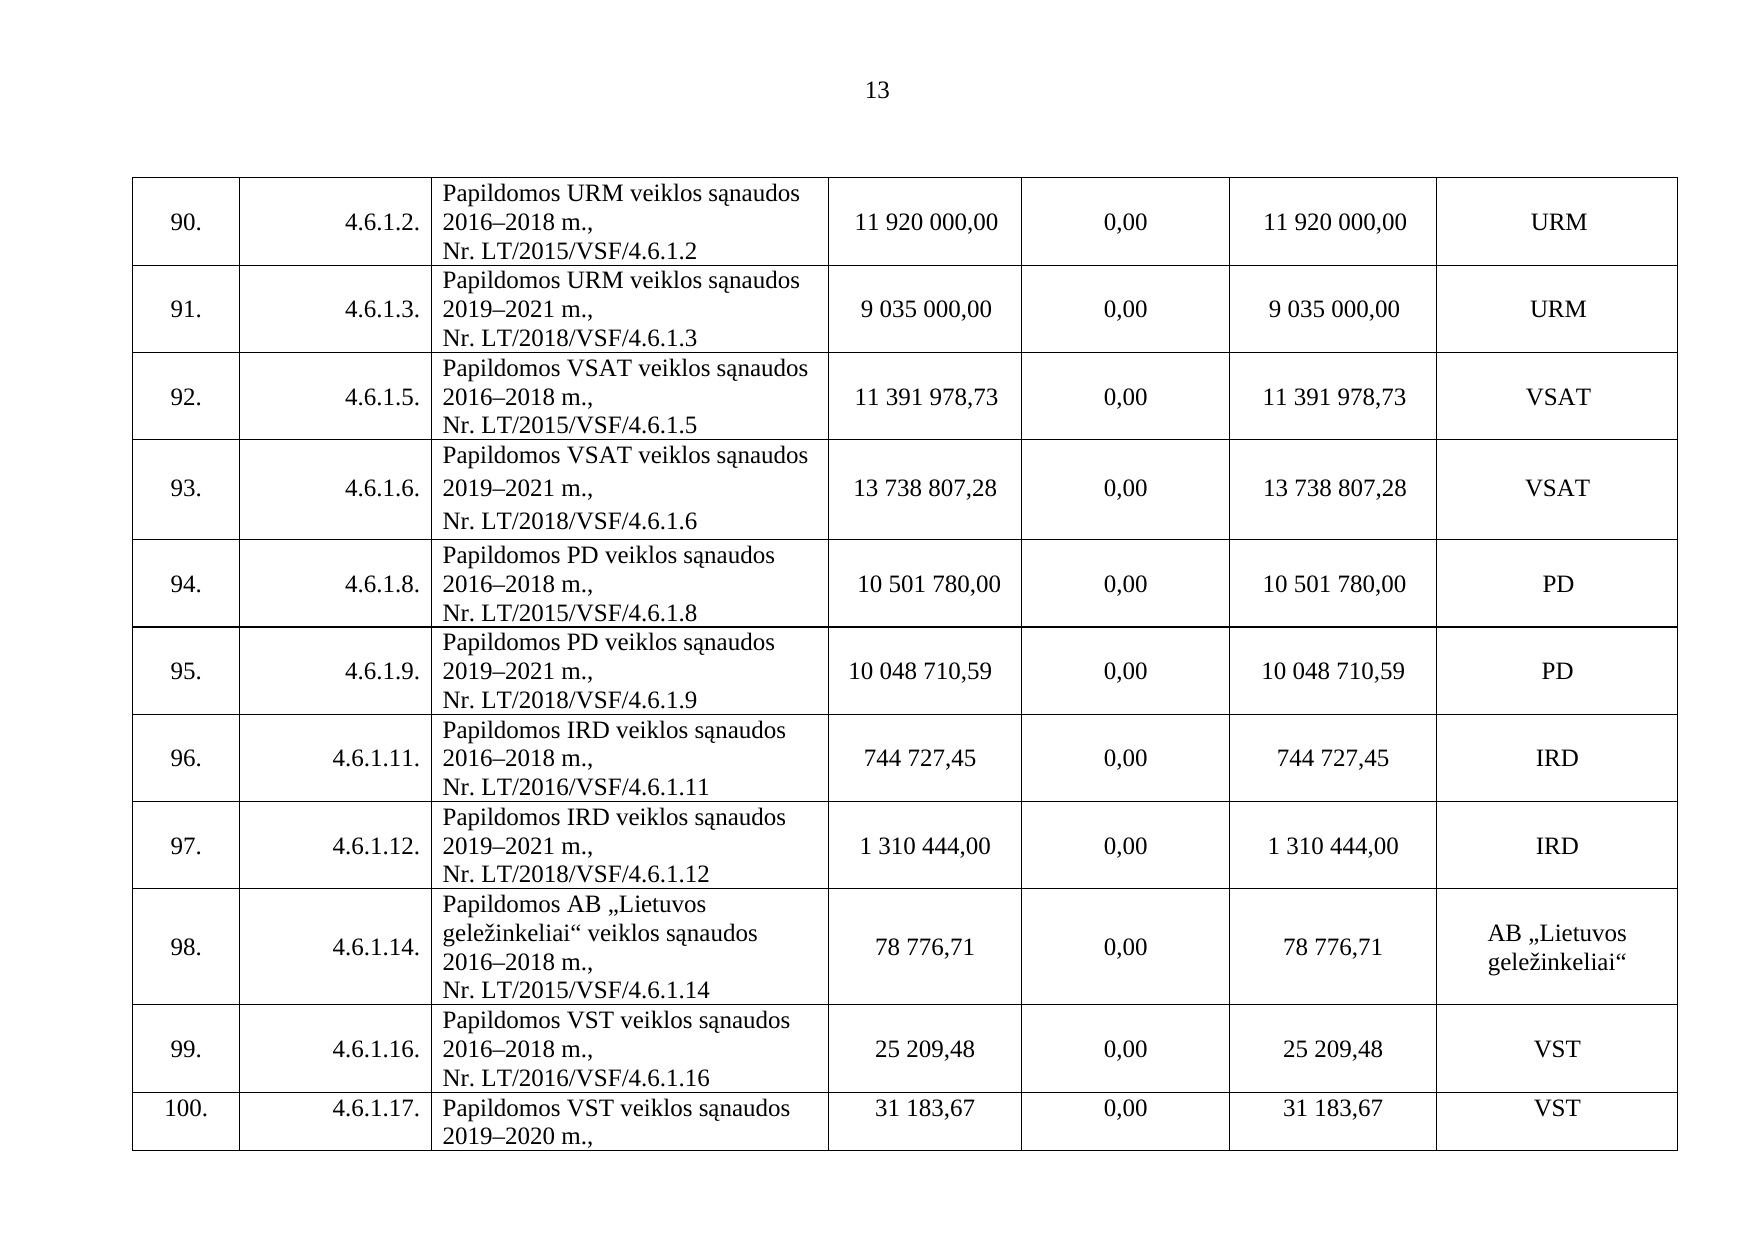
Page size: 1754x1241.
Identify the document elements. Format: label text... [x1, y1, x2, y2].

table_cell 4.6.1.3. [240, 266, 431, 352]
table_cell 9 035 000,00 [1230, 266, 1436, 352]
table_cell 4.6.1.6. [240, 440, 431, 539]
table_cell 10 501 780,00 [829, 540, 1021, 626]
table_cell Papildomos VST veiklos sąnaudos 2016–2018 m., Nr. LT/2016/VSF/4.6.1.16 [432, 1005, 828, 1092]
table_cell 11 920 000,00 [829, 178, 1021, 264]
table_cell PD [1437, 628, 1677, 714]
table_cell Papildomos IRD veiklos sąnaudos 2019–2021 m., Nr. LT/2018/VSF/4.6.1.12 [432, 802, 828, 888]
table_cell 10 501 780,00 [1230, 540, 1436, 626]
table_cell Papildomos AB „Lietuvos geležinkeliai“ veiklos sąnaudos 2016–2018 m., Nr. LT/2015/VSF/4.6.1.14 [432, 889, 828, 1004]
table_cell Papildomos VSAT veiklos sąnaudos 2019–2021 m., Nr. LT/2018/VSF/4.6.1.6 [432, 440, 828, 539]
table_cell 90. [133, 178, 239, 264]
table_cell 99. [133, 1005, 239, 1092]
table_cell 4.6.1.16. [240, 1005, 431, 1092]
table_cell 10 048 710,59 [829, 628, 1021, 714]
table_cell 0,00 [1022, 1005, 1229, 1092]
table_cell Papildomos VSAT veiklos sąnaudos 2016–2018 m., Nr. LT/2015/VSF/4.6.1.5 [432, 353, 828, 439]
table_cell 0,00 [1022, 889, 1229, 1004]
table_cell 0,00 [1022, 1093, 1229, 1150]
table_cell 0,00 [1022, 266, 1229, 352]
table_cell VSAT [1437, 440, 1677, 539]
table_cell 100. [133, 1093, 239, 1150]
table_cell Papildomos PD veiklos sąnaudos 2016–2018 m., Nr. LT/2015/VSF/4.6.1.8 [432, 540, 828, 626]
table_cell 4.6.1.5. [240, 353, 431, 439]
table_cell 1 310 444,00 [1230, 802, 1436, 888]
table_cell 0,00 [1022, 802, 1229, 888]
table_cell VST [1437, 1005, 1677, 1092]
table_cell Papildomos IRD veiklos sąnaudos 2016–2018 m., Nr. LT/2016/VSF/4.6.1.11 [432, 715, 828, 801]
table_cell PD [1437, 540, 1677, 626]
table_cell 11 920 000,00 [1230, 178, 1436, 264]
table_cell 4.6.1.8. [240, 540, 431, 626]
table_cell 11 391 978,73 [1230, 353, 1436, 439]
table_cell IRD [1437, 802, 1677, 888]
table_cell URM [1437, 266, 1677, 352]
table_cell Papildomos PD veiklos sąnaudos 2019–2021 m., Nr. LT/2018/VSF/4.6.1.9 [432, 628, 828, 714]
table_cell 4.6.1.14. [240, 889, 431, 1004]
table_cell AB „Lietuvos geležinkeliai“ [1437, 889, 1677, 1004]
table_cell 1 310 444,00 [829, 802, 1021, 888]
table_cell 13 738 807,28 [1230, 440, 1436, 539]
table_cell 4.6.1.9. [240, 628, 431, 714]
table_cell 4.6.1.2. [240, 178, 431, 264]
table_cell 0,00 [1022, 440, 1229, 539]
table_cell 4.6.1.17. [240, 1093, 431, 1150]
table_cell IRD [1437, 715, 1677, 801]
table_cell 9 035 000,00 [829, 266, 1021, 352]
table_cell Papildomos URM veiklos sąnaudos 2016–2018 m., Nr. LT/2015/VSF/4.6.1.2 [432, 178, 828, 264]
table_cell 95. [133, 628, 239, 714]
table_cell 0,00 [1022, 715, 1229, 801]
table_cell 96. [133, 715, 239, 801]
table_cell 0,00 [1022, 353, 1229, 439]
table_cell 0,00 [1022, 628, 1229, 714]
table_cell 4.6.1.12. [240, 802, 431, 888]
table_cell 0,00 [1022, 540, 1229, 626]
table_cell 25 209,48 [1230, 1005, 1436, 1092]
table_cell URM [1437, 178, 1677, 264]
table_cell 25 209,48 [829, 1005, 1021, 1092]
table_cell 11 391 978,73 [829, 353, 1021, 439]
table_cell 94. [133, 540, 239, 626]
table_cell 91. [133, 266, 239, 352]
table_cell 744 727,45 [829, 715, 1021, 801]
table_cell 93. [133, 440, 239, 539]
table_cell 744 727,45 [1230, 715, 1436, 801]
table_cell VST [1437, 1093, 1677, 1150]
table_cell 0,00 [1022, 178, 1229, 264]
table_cell 4.6.1.11. [240, 715, 431, 801]
table_cell 98. [133, 889, 239, 1004]
table_cell VSAT [1437, 353, 1677, 439]
table_cell 97. [133, 802, 239, 888]
table_cell Papildomos VST veiklos sąnaudos 2019–2020 m., [432, 1093, 828, 1150]
table_cell 31 183,67 [829, 1093, 1021, 1150]
table_cell Papildomos URM veiklos sąnaudos 2019–2021 m., Nr. LT/2018/VSF/4.6.1.3 [432, 266, 828, 352]
table_cell 31 183,67 [1230, 1093, 1436, 1150]
table_cell 78 776,71 [1230, 889, 1436, 1004]
table_cell 13 738 807,28 [829, 440, 1021, 539]
table_cell 78 776,71 [829, 889, 1021, 1004]
table_cell 92. [133, 353, 239, 439]
table_cell 10 048 710,59 [1230, 628, 1436, 714]
